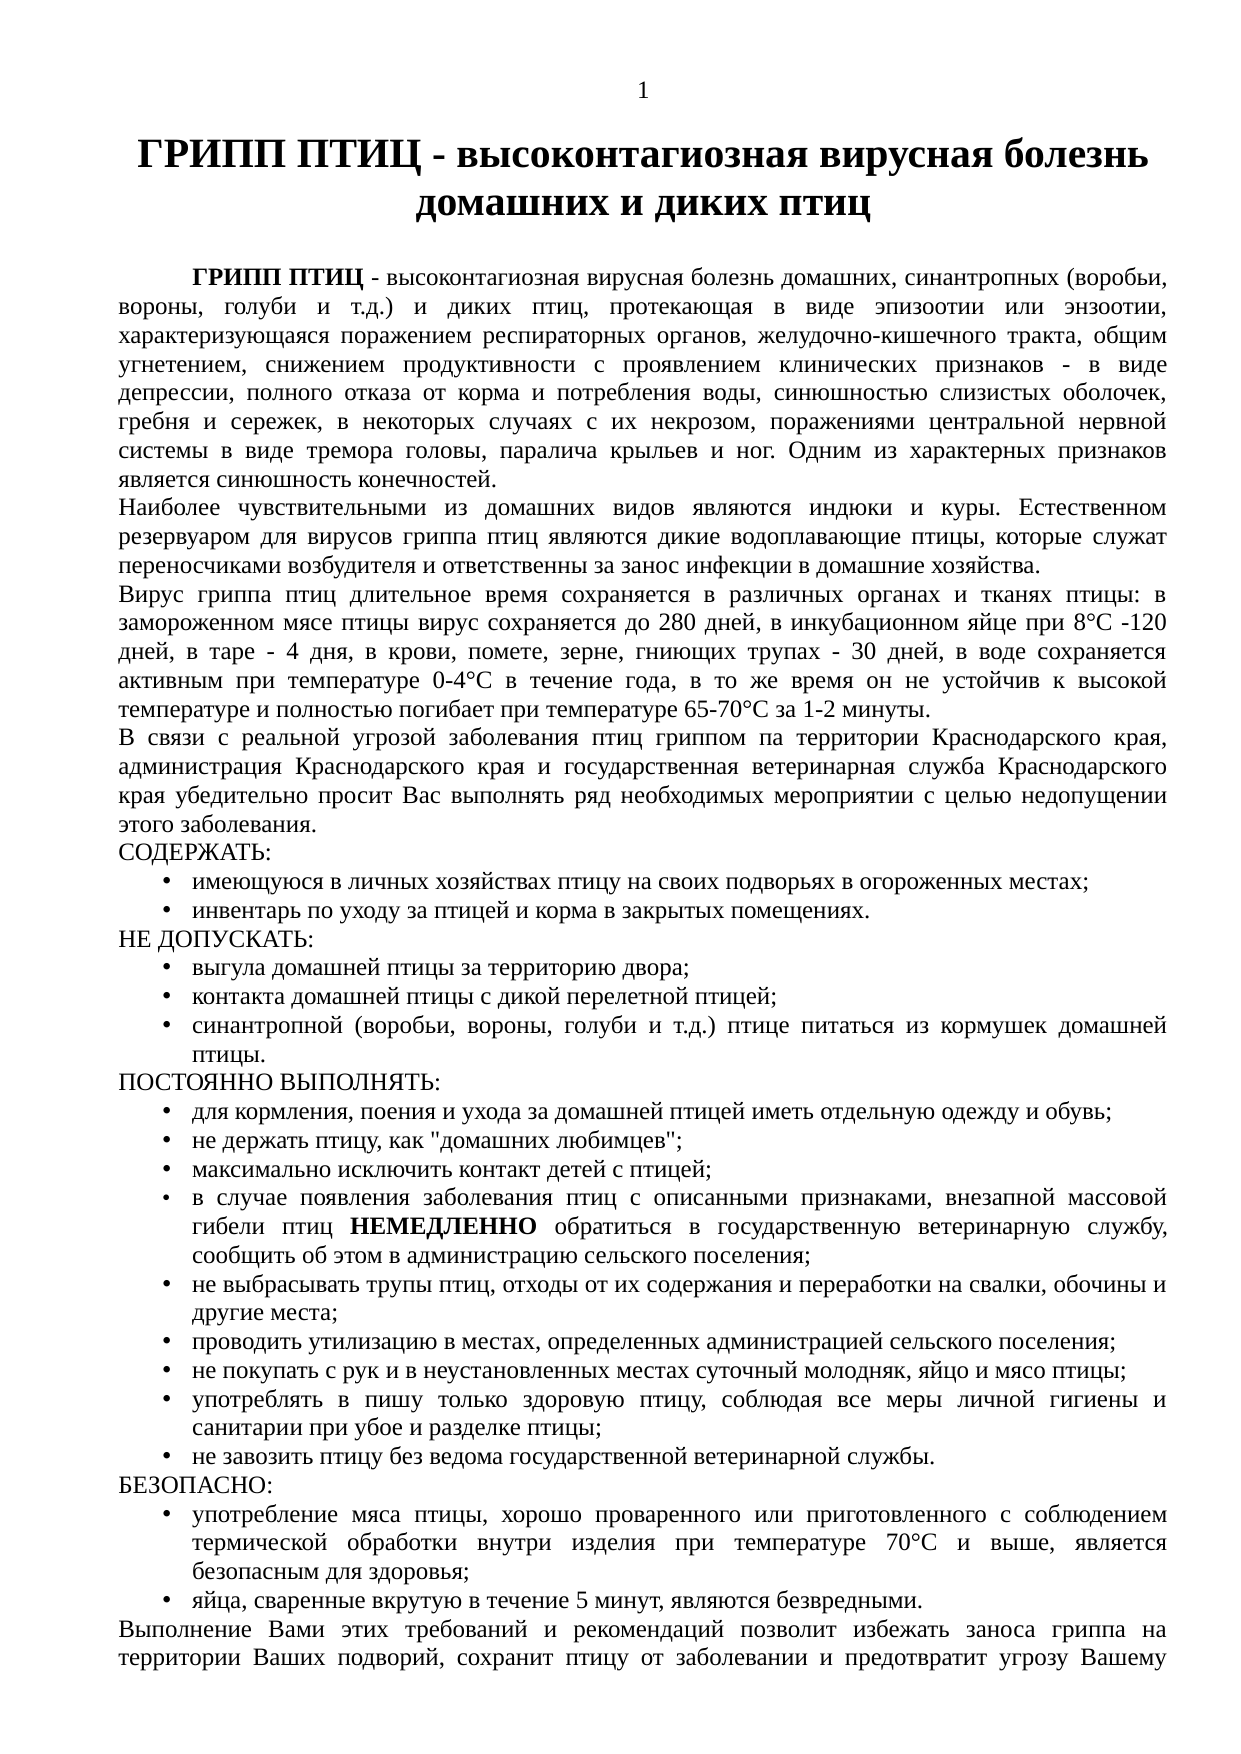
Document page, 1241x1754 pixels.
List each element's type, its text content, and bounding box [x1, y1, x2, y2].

list контакта домашней птицы с дикой перелетной птицей; [162, 981, 1168, 1010]
text Вирус гриппа птиц длительное время сохраняется в различных органах и тканях птицы: в замороженном мясе птицы вирус сохраняется до 280 дней, в инкубационном яйце при 8°С -120 дней, в таре - 4 дня, в крови, помете, зерне, гниющих трупах - 30 дней, в воде сохраняется активным при температуре 0-4°С в течение года, в то же время он не устойчив к высокой температуре и полностью погибает при температуре 65-70°С за 1-2 минуты. [118, 579, 1168, 722]
list не завозить птицу без ведома государственной ветеринарной службы. [162, 1441, 1168, 1470]
list употребление мяса птицы, хорошо проваренного или приготовленного с соблюдением термической обработки внутри изделия при температуре 70°С и выше, является безопасным для здоровья; [162, 1499, 1168, 1585]
text ГРИПП ПТИЦ - высоконтагиозная вирусная болезнь домашних, синантропных (воробьи, вороны, голуби и т.д.) и диких птиц, протекающая в виде эпизоотии или энзоотии, характеризующаяся поражением респираторных органов, желудочно-кишечного тракта, общим угнетением, снижением продуктивности с проявлением клинических признаков - в виде депрессии, полного отказа от корма и потребления воды, синюшностью слизистых оболочек, гребня и сережек, в некоторых случаях с их некрозом, поражениями центральной нервной системы в виде тремора головы, паралича крыльев и ног. Одним из характерных признаков является синюшность конечностей. [118, 262, 1168, 492]
list для кормления, поения и ухода за домашней птицей иметь отдельную одежду и обувь; [162, 1096, 1168, 1125]
list инвентарь по уходу за птицей и корма в закрытых помещениях. [162, 895, 1168, 924]
list выгула домашней птицы за территорию двора; [162, 952, 1168, 981]
list проводить утилизацию в местах, определенных администрацией сельского поселения; [162, 1326, 1168, 1355]
text Наиболее чувствительными из домашних видов являются индюки и куры. Естественном резервуаром для вирусов гриппа птиц являются дикие водоплавающие птицы, которые служат переносчиками возбудителя и ответственны за занос инфекции в домашние хозяйства. [118, 492, 1168, 579]
list не покупать с рук и в неустановленных местах суточный молодняк, яйцо и мясо птицы; [162, 1355, 1168, 1384]
text Выполнение Вами этих требований и рекомендаций позволит избежать заноса гриппа на территории Ваших подворий, сохранит птицу от заболевании и предотвратит угрозу Вашему [118, 1614, 1168, 1671]
text БЕЗОПАСНО: [118, 1470, 1168, 1499]
text СОДЕРЖАТЬ: [118, 837, 1168, 866]
list не выбрасывать трупы птиц, отходы от их содержания и переработки на свалки, обочины и другие места; [162, 1269, 1168, 1326]
list в случае появления заболевания птиц с описанными признаками, внезапной массовой гибели птиц НЕМЕДЛЕННО обратиться в государственную ветеринарную службу, сообщить об этом в администрацию сельского поселения; [162, 1182, 1168, 1269]
text НЕ ДОПУСКАТЬ: [118, 924, 1168, 952]
list яйца, сваренные вкрутую в течение 5 минут, являются безвредными. [162, 1585, 1168, 1614]
list не держать птицу, как "домашних любимцев"; [162, 1125, 1168, 1154]
text В связи с реальной угрозой заболевания птиц гриппом па территории Краснодарского края, администрация Краснодарского края и государственная ветеринарная служба Краснодарского края убедительно просит Вас выполнять ряд необходимых мероприятии с целью недопущении этого заболевания. [118, 722, 1168, 837]
list употреблять в пишу только здоровую птицу, соблюдая все меры личной гигиены и санитарии при убoe и разделке птицы; [162, 1384, 1168, 1441]
list максимально исключить контакт детей с птицей; [162, 1154, 1168, 1182]
list имеющуюся в личных хозяйствах птицу на своих подворьях в огороженных местах; [162, 866, 1168, 895]
list синантропной (воробьи, вороны, голуби и т.д.) птице питаться из кормушек домашней птицы. [162, 1010, 1168, 1067]
text ГРИПП ПТИЦ - высоконтагиозная вирусная болезнь домашних и диких птиц [118, 129, 1168, 225]
text ПОСТОЯННО ВЫПОЛНЯТЬ: [118, 1067, 1168, 1096]
